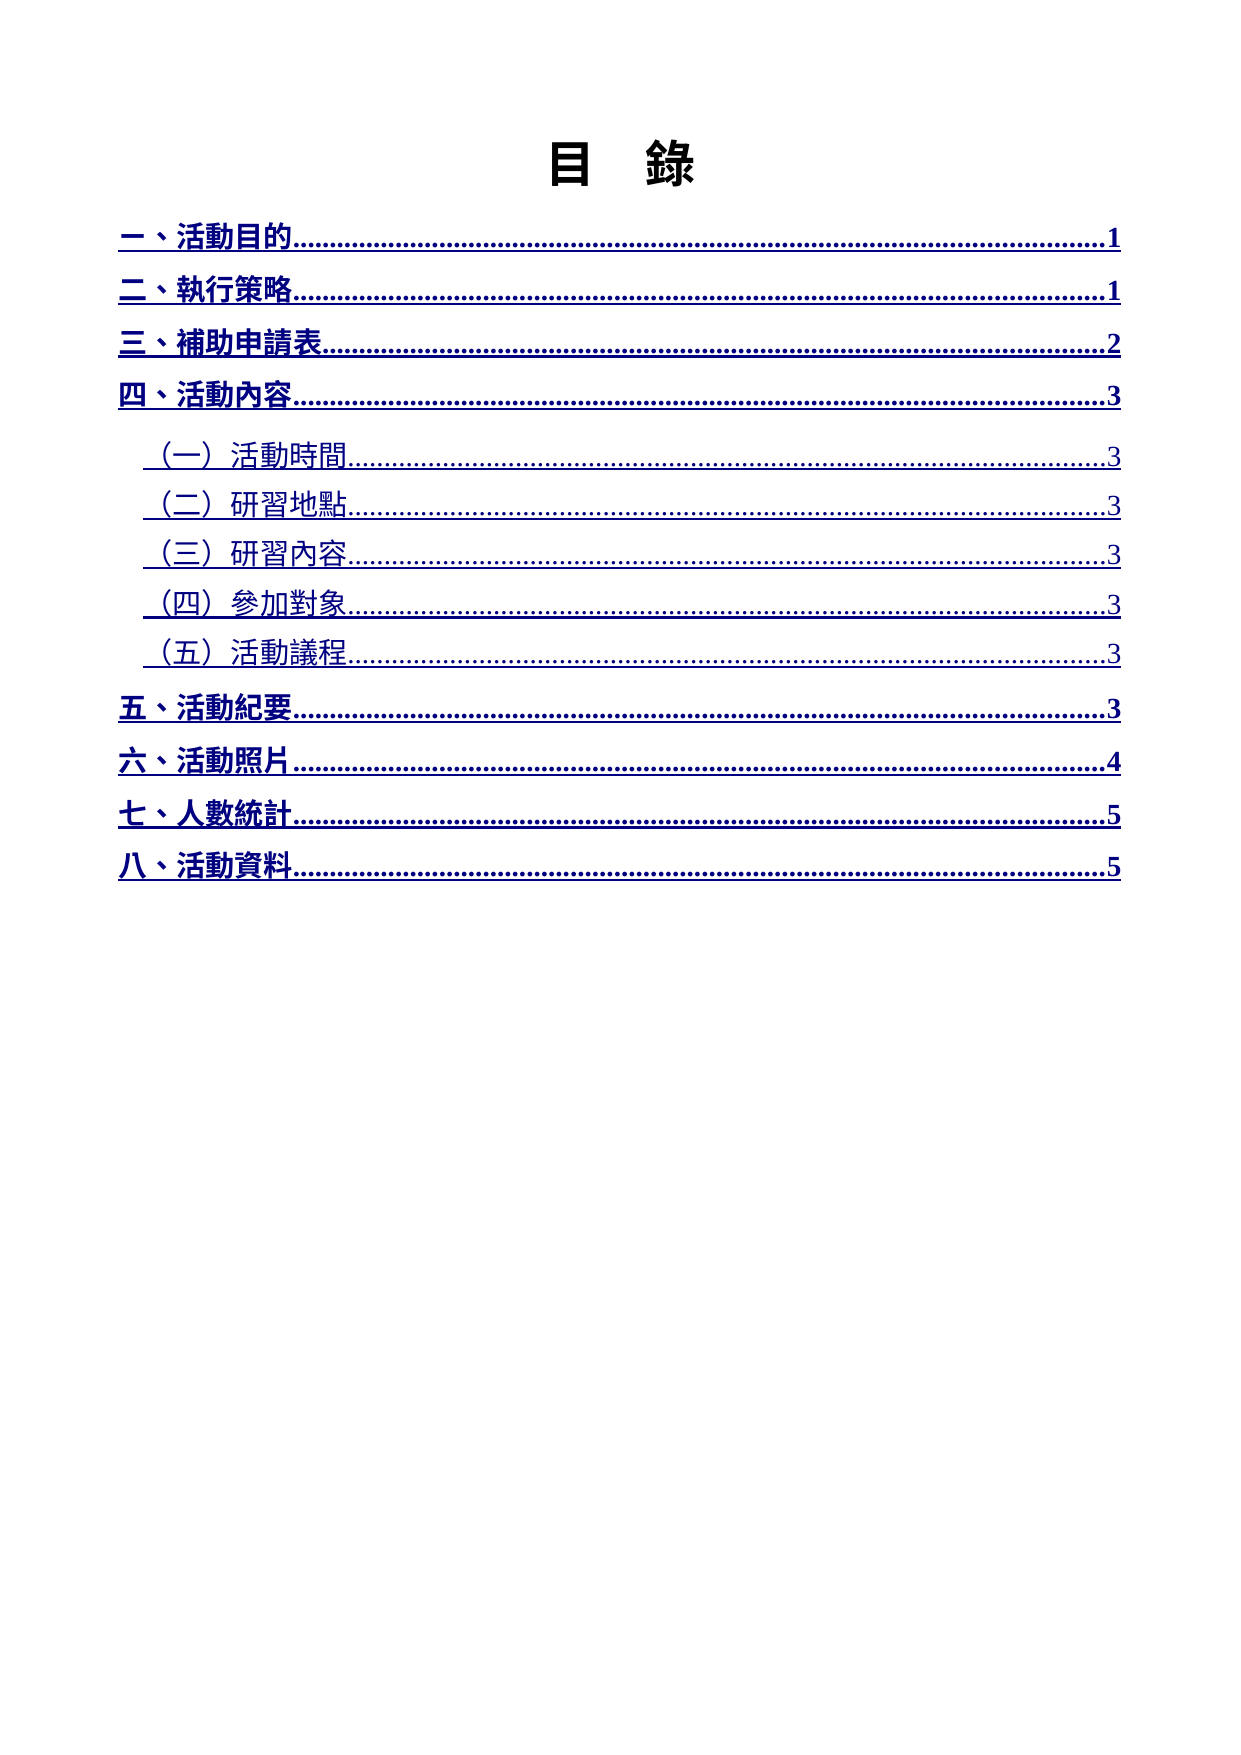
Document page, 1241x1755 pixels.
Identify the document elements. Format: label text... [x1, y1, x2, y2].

text （五）活動議程 3 [143, 630, 1132, 672]
text 五、活動紀要 3 [118, 684, 1132, 727]
text 六、活動照片 4 [118, 737, 1132, 780]
text 七、人數統計 5 [118, 790, 1132, 832]
text （二）研習地點 3 [143, 481, 1132, 524]
text （三）研習內容 3 [143, 531, 1132, 573]
subtitle 目 錄 [108, 133, 1132, 195]
text 三、補助申請表 2 [118, 319, 1132, 361]
text ㄧ、活動目的 1 [118, 213, 1132, 256]
text 四、活動內容 3 [118, 372, 1132, 414]
text （四）參加對象 3 [143, 580, 1132, 623]
text 八、活動資料 5 [118, 843, 1132, 885]
text （一）活動時間 3 [143, 432, 1132, 474]
text 二、執行策略 1 [118, 266, 1132, 309]
